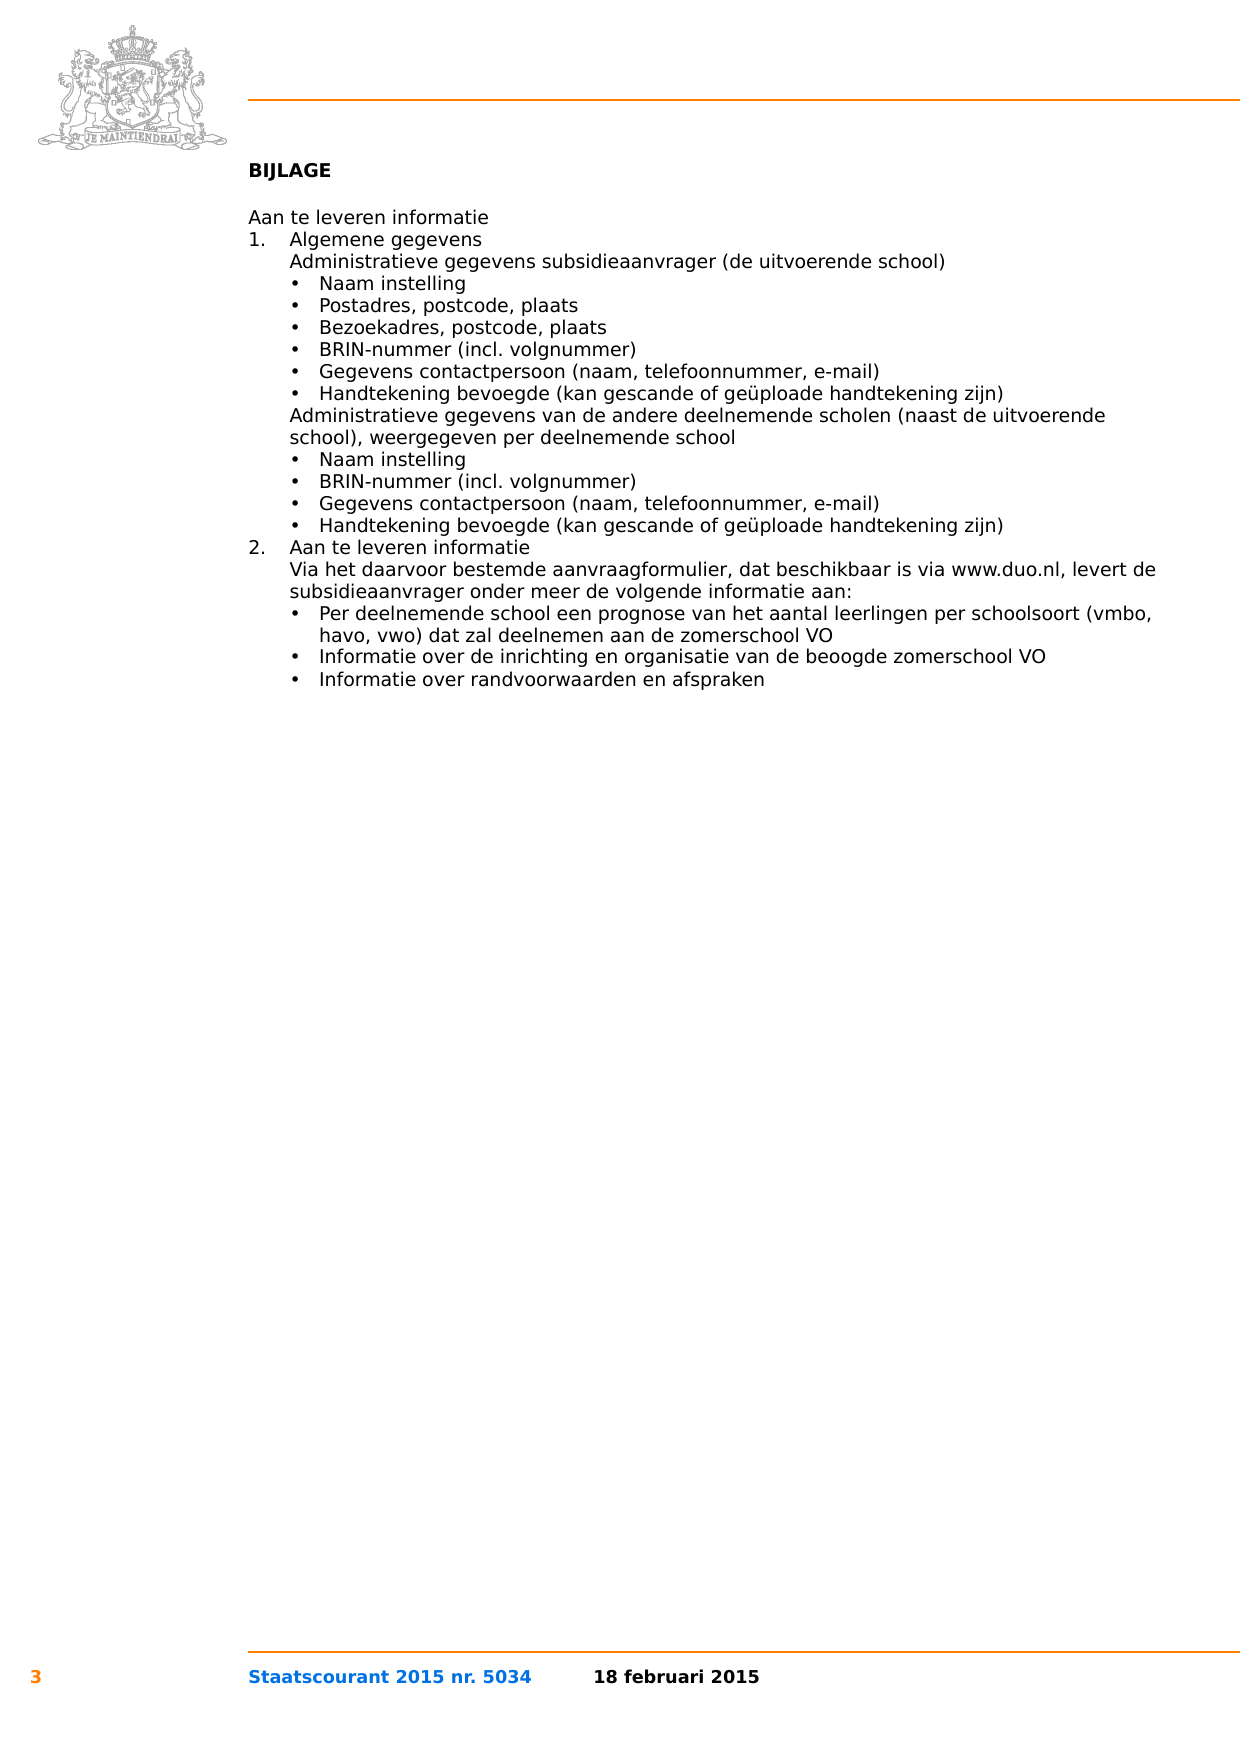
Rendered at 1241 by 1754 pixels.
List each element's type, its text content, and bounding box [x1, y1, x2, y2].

text Via het daarvoor bestemde aanvraagformulier, dat beschikbaar is via www.duo.nl, levert de subsidieaanvrager onder meer de volgende informatie aan: [289, 558, 1163, 602]
text • Postadres, postcode, plaats [289, 295, 1163, 317]
text • Naam instelling [289, 449, 1163, 471]
text • Informatie over de inrichting en organisatie van de beoogde zomerschool VO [289, 646, 1163, 668]
text Aan te leveren informatie [248, 207, 1163, 229]
text Administratieve gegevens subsidieaanvrager (de uitvoerende school) [289, 251, 1163, 273]
text • BRIN-nummer (incl. volgnummer) [289, 339, 1163, 361]
text • Informatie over randvoorwaarden en afspraken [289, 668, 1163, 690]
text • Naam instelling [289, 273, 1163, 295]
text Administratieve gegevens van de andere deelnemende scholen (naast de uitvoerende school), weergegeven per deelnemende school [289, 405, 1163, 449]
text 1. Algemene gegevens [248, 229, 1163, 251]
text • Handtekening bevoegde (kan gescande of geüploade handtekening zijn) [289, 383, 1163, 405]
subtitle BIJLAGE [248, 160, 1163, 182]
text 2. Aan te leveren informatie [248, 537, 1163, 558]
text • Gegevens contactpersoon (naam, telefoonnummer, e-mail) [289, 493, 1163, 514]
text • Bezoekadres, postcode, plaats [289, 317, 1163, 339]
text • Gegevens contactpersoon (naam, telefoonnummer, e-mail) [289, 361, 1163, 383]
picture [38, 25, 227, 150]
text • Handtekening bevoegde (kan gescande of geüploade handtekening zijn) [289, 514, 1163, 537]
text • Per deelnemende school een prognose van het aantal leerlingen per schoolsoort (vmbo, havo, vwo) dat zal deelnemen aan de zomerschool VO [289, 602, 1163, 646]
text • BRIN-nummer (incl. volgnummer) [289, 471, 1163, 493]
